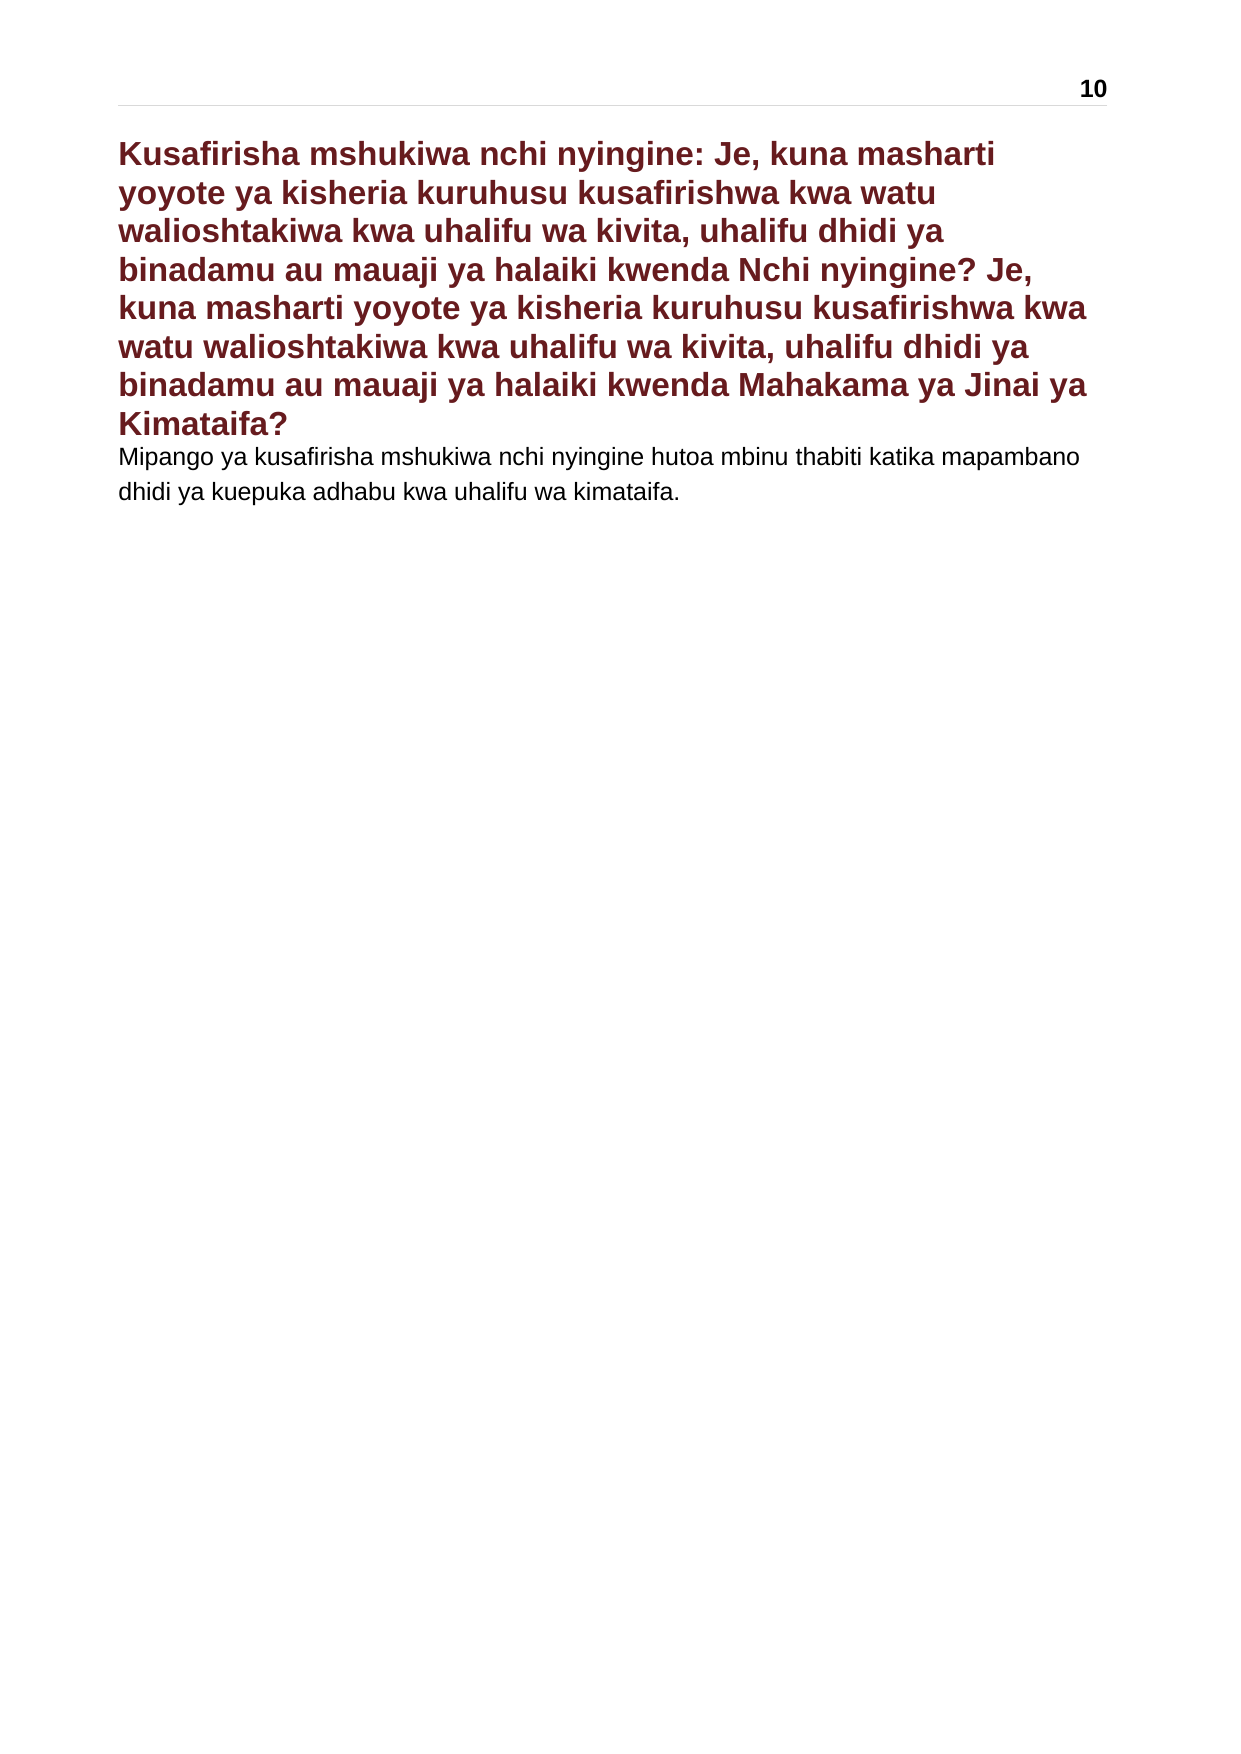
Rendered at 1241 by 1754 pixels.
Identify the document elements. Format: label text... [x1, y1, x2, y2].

text Mipango ya kusafirisha mshukiwa nchi nyingine hutoa mbinu thabiti katika mapambano dhidi ya kuepuka adhabu kwa uhalifu wa kimataifa. [118, 442, 1107, 505]
subtitle Kusafirisha mshukiwa nchi nyingine: Je, kuna masharti yoyote ya kisheria kuruhusu kusafirishwa kwa watu walioshtakiwa kwa uhalifu wa kivita, uhalifu dhidi ya binadamu au mauaji ya halaiki kwenda Nchi nyingine? Je, kuna masharti yoyote ya kisheria kuruhusu kusafirishwa kwa watu walioshtakiwa kwa uhalifu wa kivita, uhalifu dhidi ya binadamu au mauaji ya halaiki kwenda Mahakama ya Jinai ya Kimataifa? [118, 134, 1107, 442]
